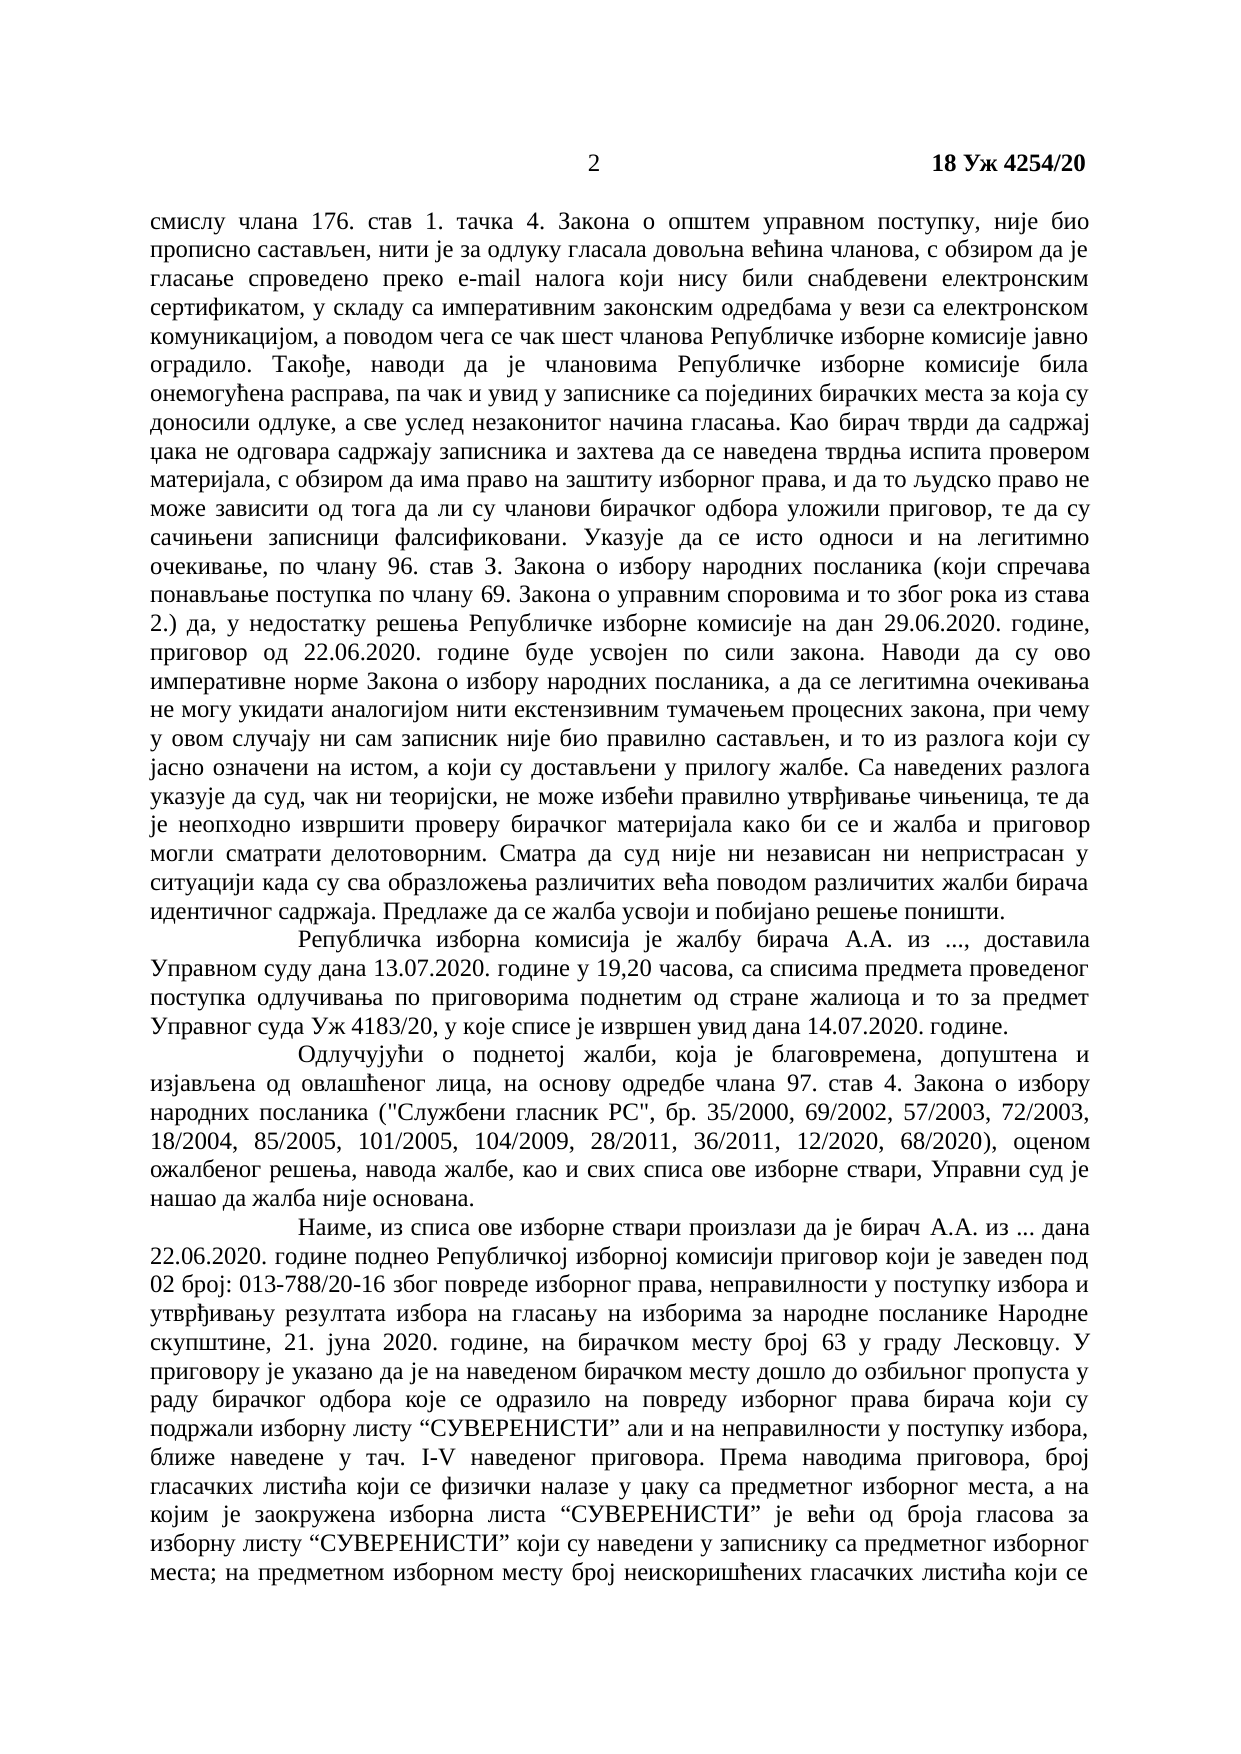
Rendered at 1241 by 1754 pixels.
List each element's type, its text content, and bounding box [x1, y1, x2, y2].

text Наиме, из списа ове изборне ствари произлази да је бирач A.A. из ... дана 22.06.2020. године поднео Републичкој изборној комисији приговор који је заведен под 02 број: 013-788/20-16 због повреде изборног права, неправилности у поступку избора и утврђивању резултата избора на гласању на изборима за народне посланике Народне скупштине, 21. јуна 2020. године, на бирачком месту број 63 у граду Лесковцу. У приговору је указано да је на наведеном бирачком месту дошло до озбиљног пропуста у раду бирачког одбора које се одразило на повреду изборног права бирача који су подржали изборну листу “СУВЕРЕНИСТИ” али и на неправилности у поступку избора, ближе наведене у тач. I-V наведеног приговора. Према наводима приговора, број гласачких листића који се физички налазе у џаку са предметног изборног места, а на којим је заокружена изборна листа “СУВЕРЕНИСТИ” је већи од броја гласова за изборну листу “СУВЕРЕНИСТИ” који су наведени у записнику са предметног изборног места; на предметном изборном месту број неискоришћених гласачких листића који се [150, 1212, 1090, 1586]
text Републичка изборна комисија је жалбу бирача A.A. из ..., доставила Управном суду дана 13.07.2020. године у 19,20 часова, са списима предмета проведеног поступка одлучивања по приговорима поднетим од стране жалиоца и то за предмет Управног суда Уж 4183/20, у које списе је извршен увид дана 14.07.2020. године. [150, 924, 1090, 1039]
text Одлучујући о поднетој жалби, која је благовремена, допуштена и изјављена од овлашћеног лица, на основу одредбе члана 97. став 4. Закона о избору народних посланика ("Службени гласник РС", бр. 35/2000, 69/2002, 57/2003, 72/2003, 18/2004, 85/2005, 101/2005, 104/2009, 28/2011, 36/2011, 12/2020, 68/2020), оценом ожалбеног решења, навода жалбе, као и свих списа ове изборне ствари, Управни суд је нашао да жалба није основана. [150, 1039, 1090, 1212]
text смислу члана 176. став 1. тачка 4. Закона о општем управном поступку, није био прописно састављен, нити је за одлуку гласала довољна већина чланова, с обзиром да је гласање спроведено преко e-mail налога који нису били снабдевени електронским сертификатом, у складу са императивним законским одредбама у вези са електронском комуникацијом, а поводом чега се чак шест чланова Републичке изборне комисије јавно оградило. Такође, наводи да је члановима Републичке изборне комисије била онемогућена расправа, па чак и увид у записнике са појединих бирачких места за која су доносили одлуке, а све услед незаконитог начина гласања. Као бирач тврди да садржај џака не одговара садржају записника и захтева да се наведена тврдња испита провером материјала, с обзиром да има право на заштиту изборног права, и да то људско право не може зависити од тога да ли су чланови бирачког одбора уложили приговор, те да су сачињени записници фалсификовани. Указује да се исто односи и на легитимно очекивање, по члану 96. став З. Закона о избору народних посланика (који спречава понављање поступка по члану 69. Закона о управним споровима и то због рока из става 2.) да, у недостатку решења Републичке изборне комисије на дан 29.06.2020. године, приговор од 22.06.2020. године буде усвојен по сили закона. Наводи да су ово императивне норме Закона о избору народних посланика, а да се легитимна очекивања не могу укидати аналогијом нити екстензивним тумачењем процесних закона, при чему у овом случају ни сам записник није био правилно састављен, и то из разлога који су јасно означени на истом, а који су достављени у прилогу жалбе. Са наведених разлога указује да суд, чак ни теоријски, не може избећи правилно утврђивање чињеница, те да је неопходно извршити проверу бирачког материјала како би се и жалба и приговор могли сматрати делотоворним. Сматра да суд није ни независан ни непристрасан у ситуацији када су сва образложења различитих већа поводом различитих жалби бирача идентичног садржаја. Предлаже да се жалба усвоји и побијано решење поништи. [150, 206, 1090, 924]
